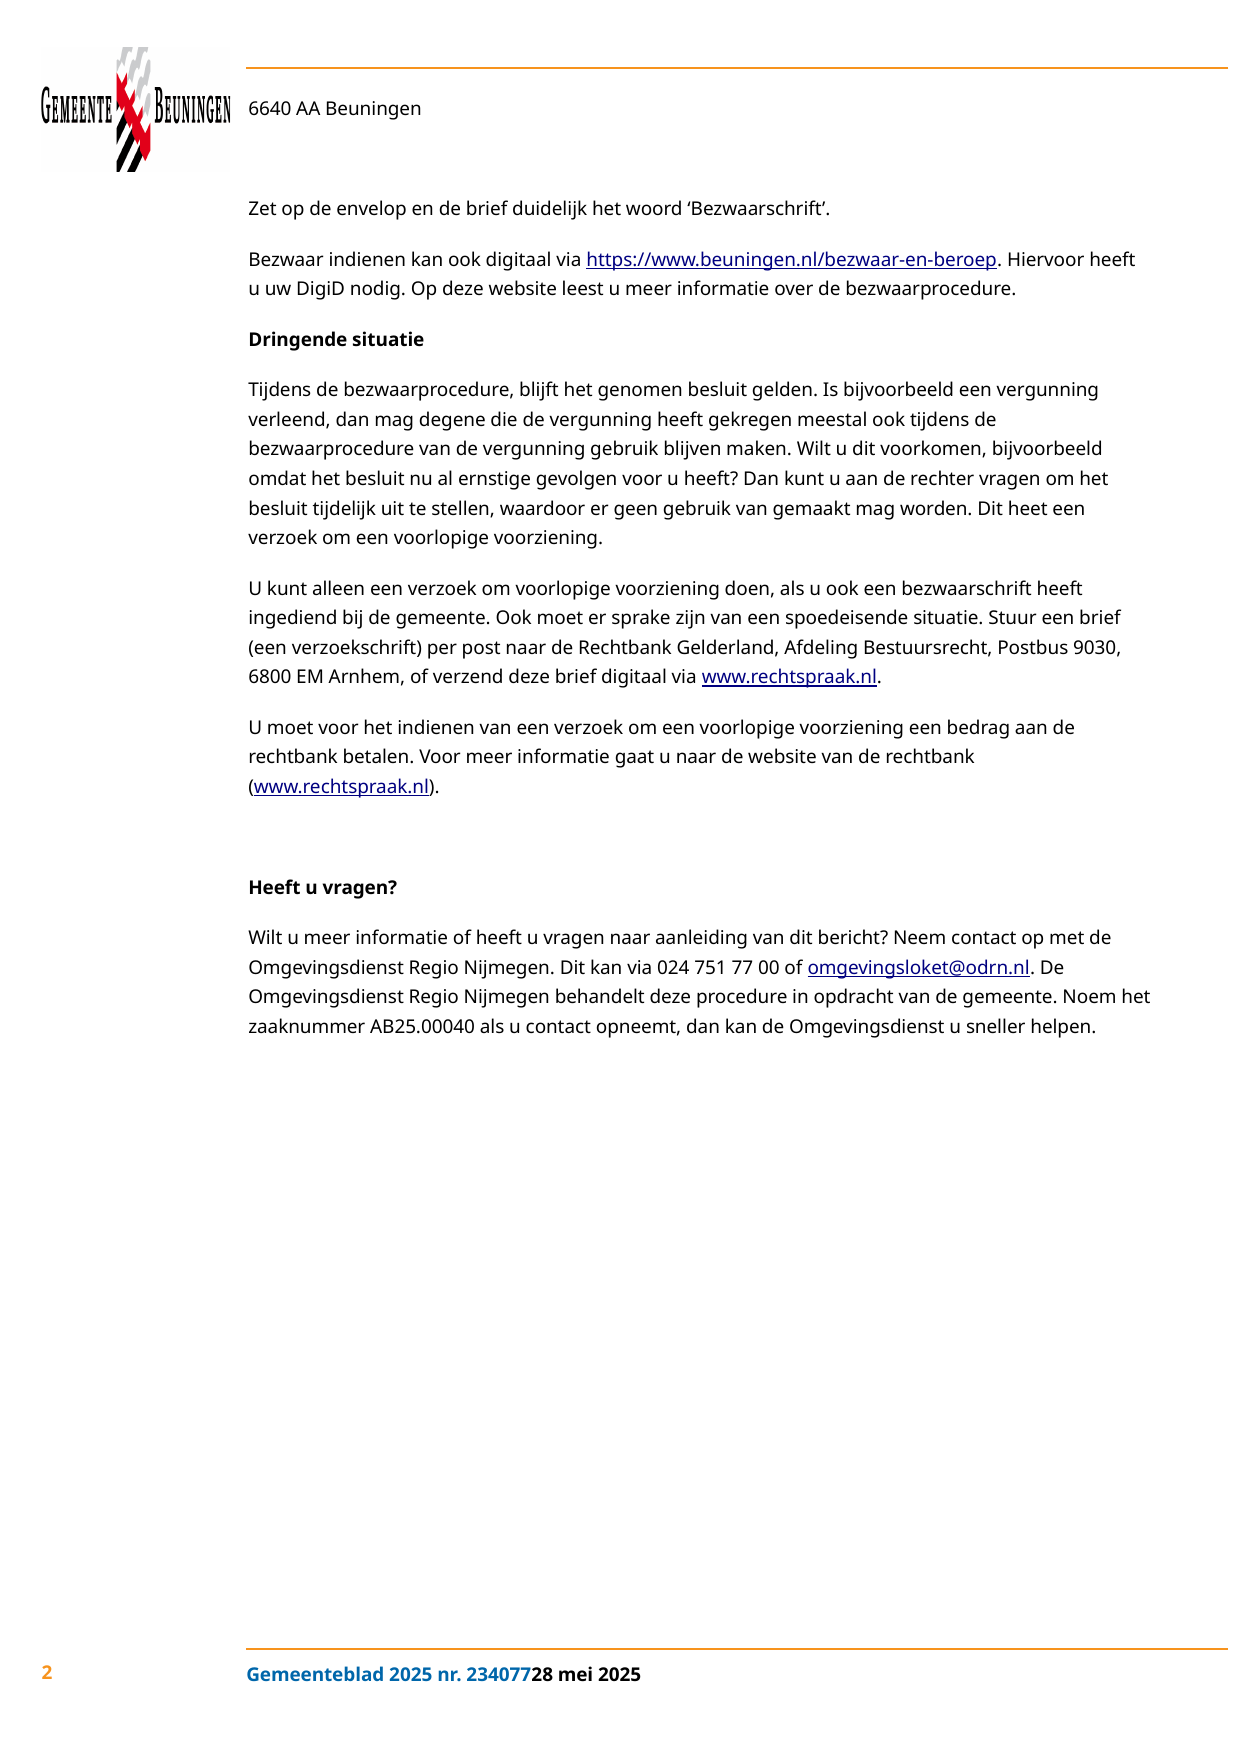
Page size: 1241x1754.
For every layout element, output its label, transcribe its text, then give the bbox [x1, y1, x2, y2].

text U moet voor het indienen van een verzoek om een voorlopige voorziening een bedrag aan de rechtbank betalen. Voor meer informatie gaat u naar de website van de rechtbank (www.rechtspraak.nl). [248, 714, 1152, 799]
text U kunt alleen een verzoek om voorlopige voorziening doen, als u ook een bezwaarschrift heeft ingediend bij de gemeente. Ook moet er sprake zijn van een spoedeisende situatie. Stuur een brief (een verzoekschrift) per post naar de Rechtbank Gelderland, Afdeling Bestuursrecht, Postbus 9030, 6800 EM Arnhem, of verzend deze brief digitaal via www.rechtspraak.nl. [248, 575, 1152, 689]
text Bezwaar indienen kan ook digitaal via https://www.beuningen.nl/bezwaar-en-beroep. Hiervoor heeft u uw DigiD nodig. Op deze website leest u meer informatie over de bezwaarprocedure. [248, 246, 1152, 301]
text Wilt u meer informatie of heeft u vragen naar aanleiding van dit bericht? Neem contact op met de Omgevingsdienst Regio Nijmegen. Dit kan via 024 751 77 00 of omgevingsloket@odrn.nl. De Omgevingsdienst Regio Nijmegen behandelt deze procedure in opdracht van de gemeente. Noem het zaaknummer AB25.00040 als u contact opneemt, dan kan de Omgevingsdienst u sneller helpen. [248, 924, 1152, 1039]
text Zet op de envelop en de brief duidelijk het woord ‘Bezwaarschrift’. [248, 196, 1152, 221]
picture [41, 47, 231, 172]
text Dringende situatie [248, 326, 1152, 352]
text 6640 AA Beuningen [248, 95, 1152, 121]
text Tijdens de bezwaarprocedure, blijft het genomen besluit gelden. Is bijvoorbeeld een vergunning verleend, dan mag degene die de vergunning heeft gekregen meestal ook tijdens de bezwaarprocedure van de vergunning gebruik blijven maken. Wilt u dit voorkomen, bijvoorbeeld omdat het besluit nu al ernstige gevolgen voor u heeft? Dan kunt u aan de rechter vragen om het besluit tijdelijk uit te stellen, waardoor er geen gebruik van gemaakt mag worden. Dit heet een verzoek om een voorlopige voorziening. [248, 376, 1152, 550]
text Heeft u vragen? [248, 874, 1152, 900]
